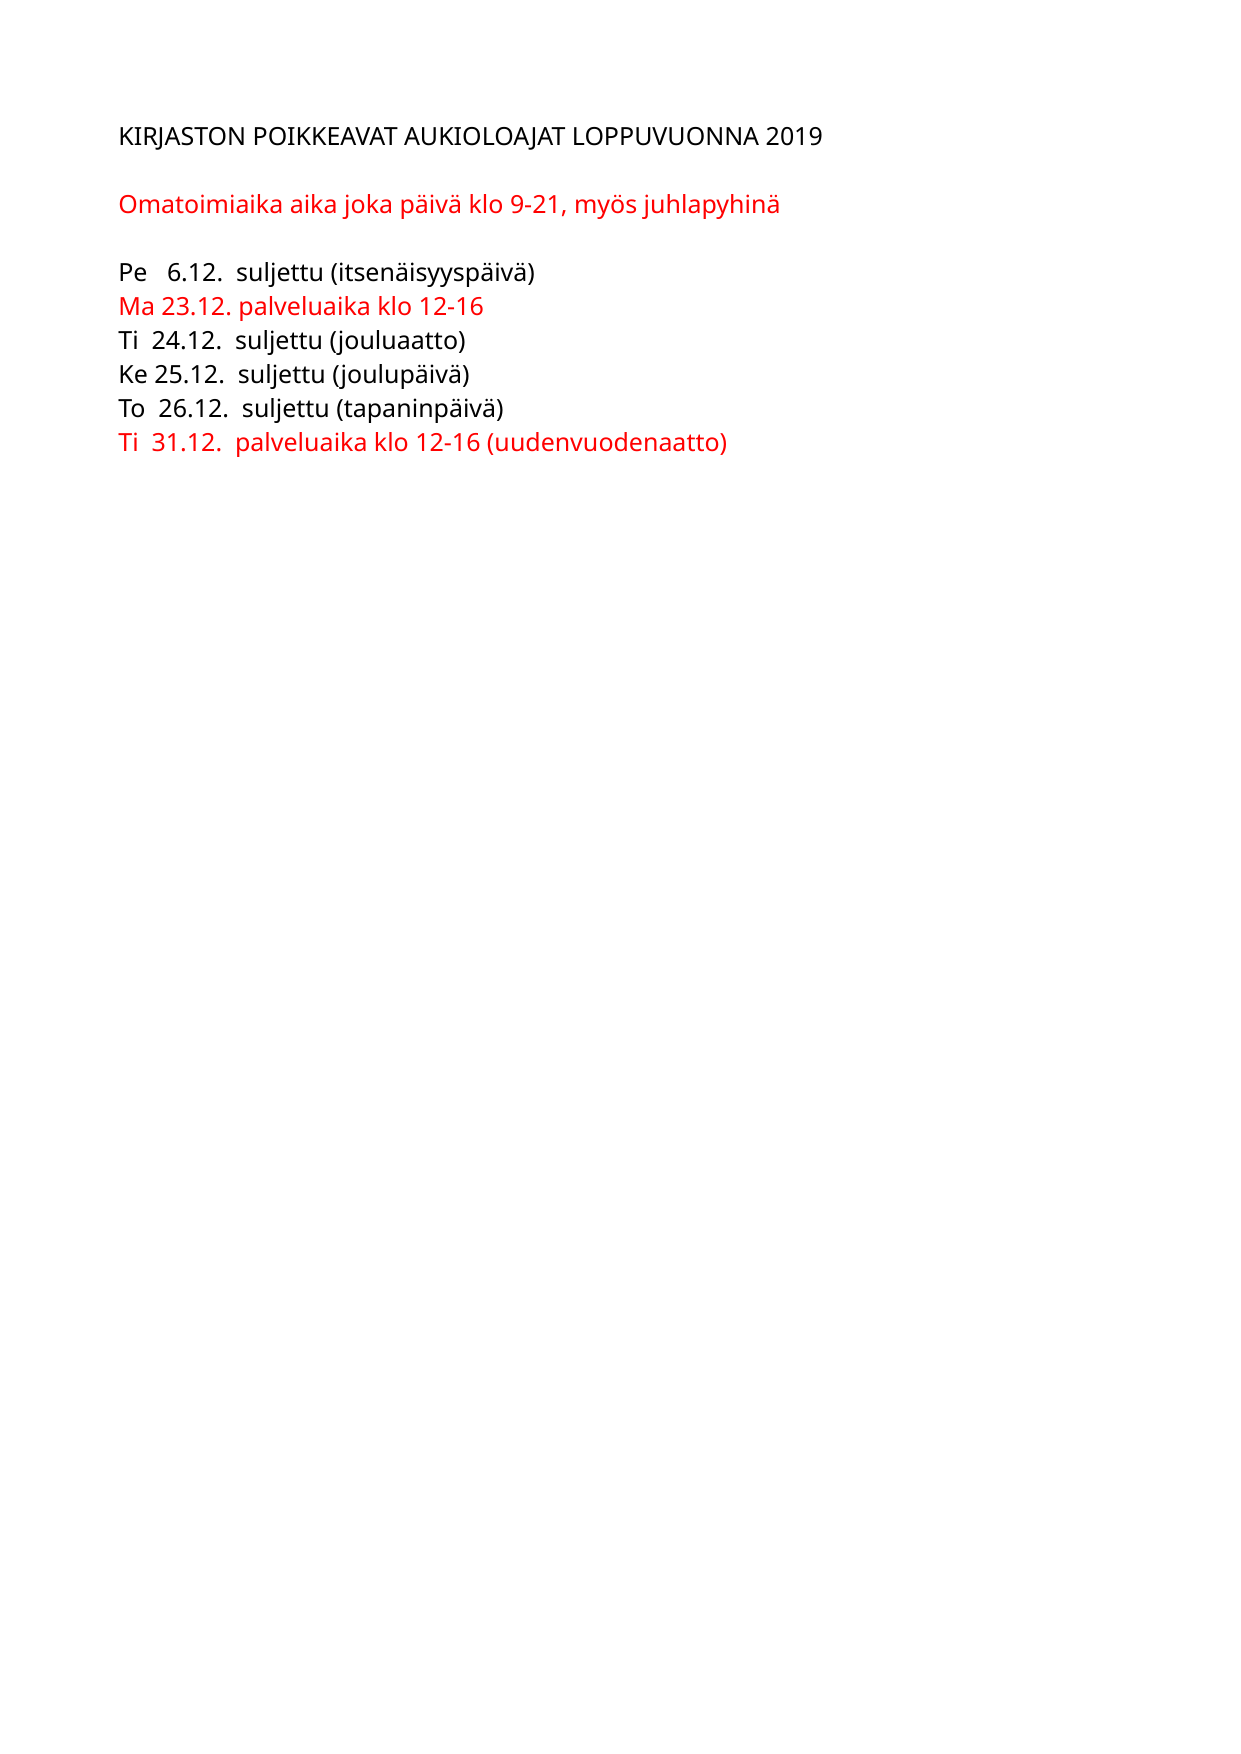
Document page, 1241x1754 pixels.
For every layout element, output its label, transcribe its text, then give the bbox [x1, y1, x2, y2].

text KIRJASTON POIKKEAVAT AUKIOLOAJAT LOPPUVUONNA 2019 Omatoimiaika aika joka päivä klo 9-21, myös juhlapyhinä Pe 6.12. suljettu (itsenäisyyspäivä) Ma 23.12. palveluaika klo 12-16 Ti 24.12. suljettu (jouluaatto) Ke 25.12. suljettu (joulupäivä) To 26.12. suljettu (tapaninpäivä) Ti 31.12. palveluaika klo 12-16 (uudenvuodenaatto) [118, 118, 1122, 493]
